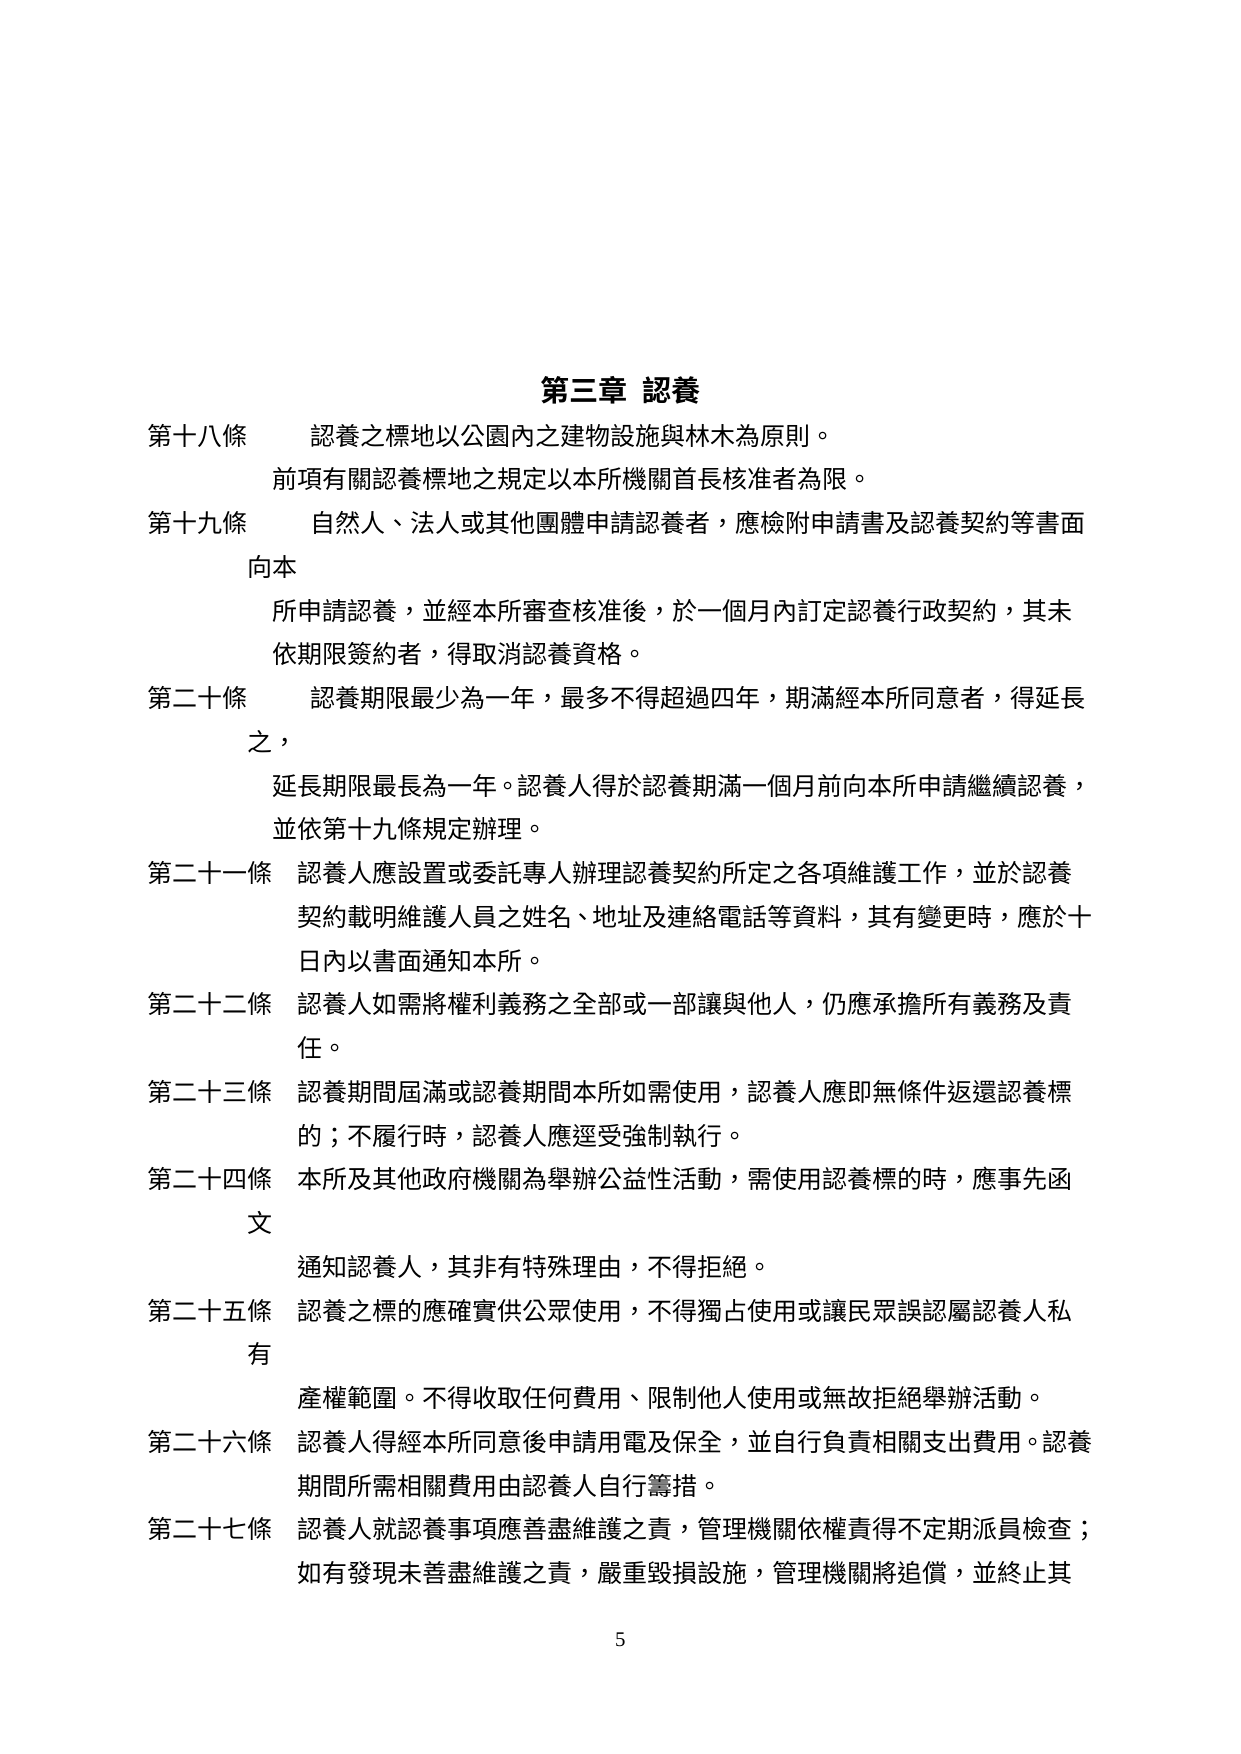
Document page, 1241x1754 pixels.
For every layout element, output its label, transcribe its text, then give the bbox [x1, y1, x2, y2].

list 認養人如需將權利義務之全部或一部讓與他人，仍應承擔所有義務及責 [148, 979, 1092, 1023]
list 認養人就認養事項應善盡維護之責，管理機關依權責得不定期派員檢查； [148, 1504, 1092, 1548]
text 所申請認養，並經本所審查核准後，於一個月內訂定認養行政契約，其未依期限簽約者，得取消認養資格。 [273, 585, 1092, 673]
text 契約載明維護人員之姓名、地址及連絡電話等資料，其有變更時，應於十日內以書面通知本所。 [298, 891, 1092, 979]
list 認養期間屆滿或認養期間本所如需使用，認養人應即無條件返還認養標 [148, 1066, 1092, 1110]
list 自然人、法人或其他團體申請認養者，應檢附申請書及認養契約等書面向本 [148, 498, 1092, 585]
list 本所及其他政府機關為舉辦公益性活動，需使用認養標的時，應事先函文 [148, 1154, 1092, 1241]
text 如有發現未善盡維護之責，嚴重毀損設施，管理機關將追償，並終止其 [298, 1548, 1092, 1591]
list 認養人得經本所同意後申請用電及保全，並自行負責相關支出費用。認養 [148, 1416, 1092, 1460]
list 認養之標地以公園內之建物設施與林木為原則。 [148, 410, 1092, 454]
text 通知認養人，其非有特殊理由，不得拒絕。 [148, 1241, 1092, 1285]
text 任。 [148, 1023, 1092, 1066]
text 期間所需相關費用由認養人自行籌措。 [148, 1460, 1092, 1504]
text 延長期限最長為一年。認養人得於認養期滿一個月前向本所申請繼續認養，並依第十九條規定辦理。 [273, 760, 1092, 848]
text 前項有關認養標地之規定以本所機關首長核准者為限。 [148, 454, 1092, 498]
list 認養人應設置或委託專人辦理認養契約所定之各項維護工作，並於認養 [148, 848, 1092, 891]
list 認養期限最少為一年，最多不得超過四年，期滿經本所同意者，得延長之， [148, 673, 1092, 760]
text 的；不履行時，認養人應逕受強制執行。 [148, 1110, 1092, 1154]
text 產權範圍。不得收取任何費用、限制他人使用或無故拒絕舉辦活動。 [148, 1373, 1092, 1416]
list 認養之標的應確實供公眾使用，不得獨占使用或讓民眾誤認屬認養人私有 [148, 1285, 1092, 1373]
text 第三章 認養 [148, 366, 1092, 410]
